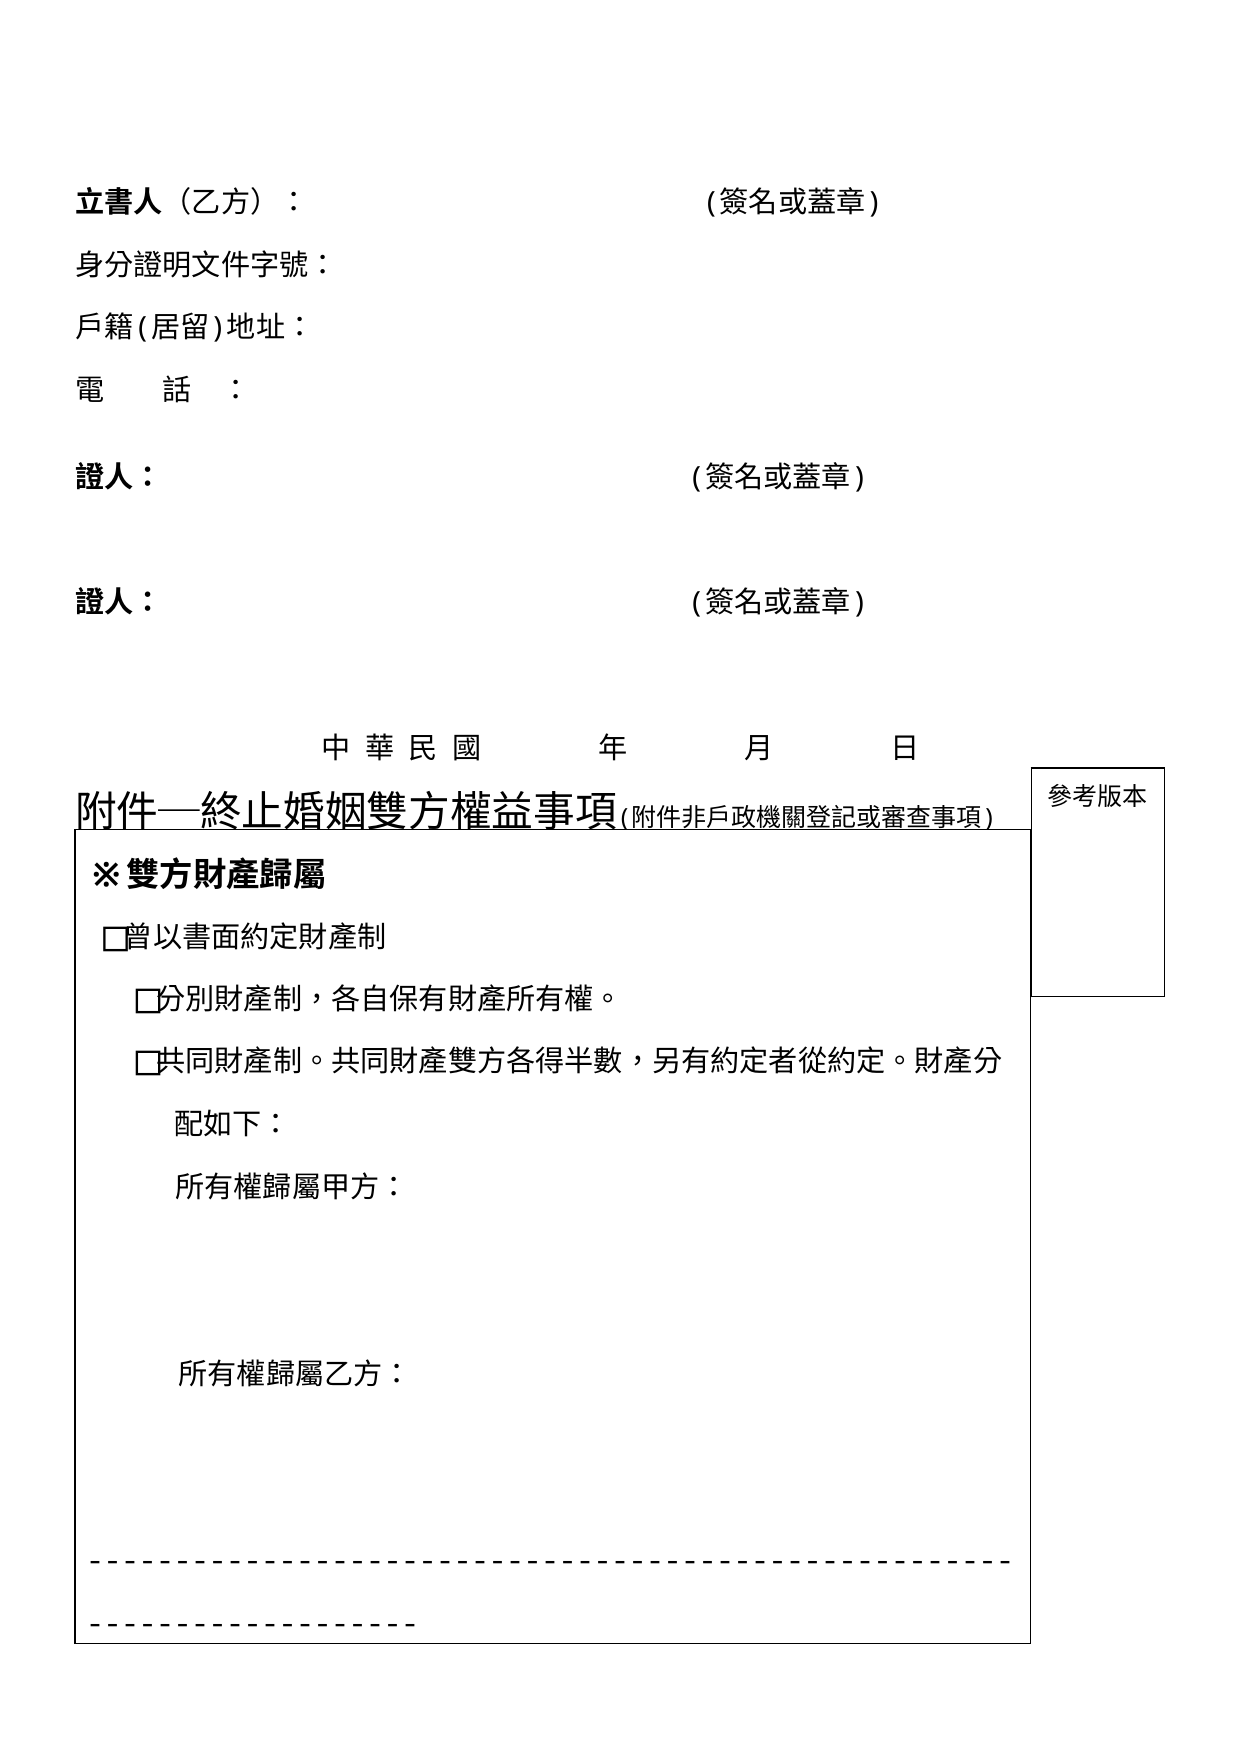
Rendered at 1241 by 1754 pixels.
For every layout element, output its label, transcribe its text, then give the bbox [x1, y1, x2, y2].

text 身分證明文件字號： [75, 221, 1165, 283]
text 中 華 民 國 年 月 日 [75, 704, 1165, 767]
text 參考版本 [1047, 776, 1149, 812]
text 戶籍(居留)地址： [75, 283, 1165, 346]
table_header ※雙方財產歸屬 ⃞曾以書面約定財產制 ⃞分別財產制，各自保有財產所有權。 ⃞共同財產制。共同財產雙方各得半數，另有約定者從約定。財產分配如下： 所有權歸屬甲方： 所有權歸屬乙方： [76, 830, 1030, 1643]
text 附件─終止婚姻雙方權益事項(附件非戶政機關登記或審查事項) [75, 767, 1031, 829]
text 證人： (簽名或蓋章) [75, 558, 1165, 621]
text 電 話 ： [75, 346, 1165, 408]
text [1032, 769, 1164, 996]
text 證人： (簽名或蓋章) [75, 433, 1165, 496]
text 立書人（乙方）： (簽名或蓋章) [75, 158, 1165, 221]
